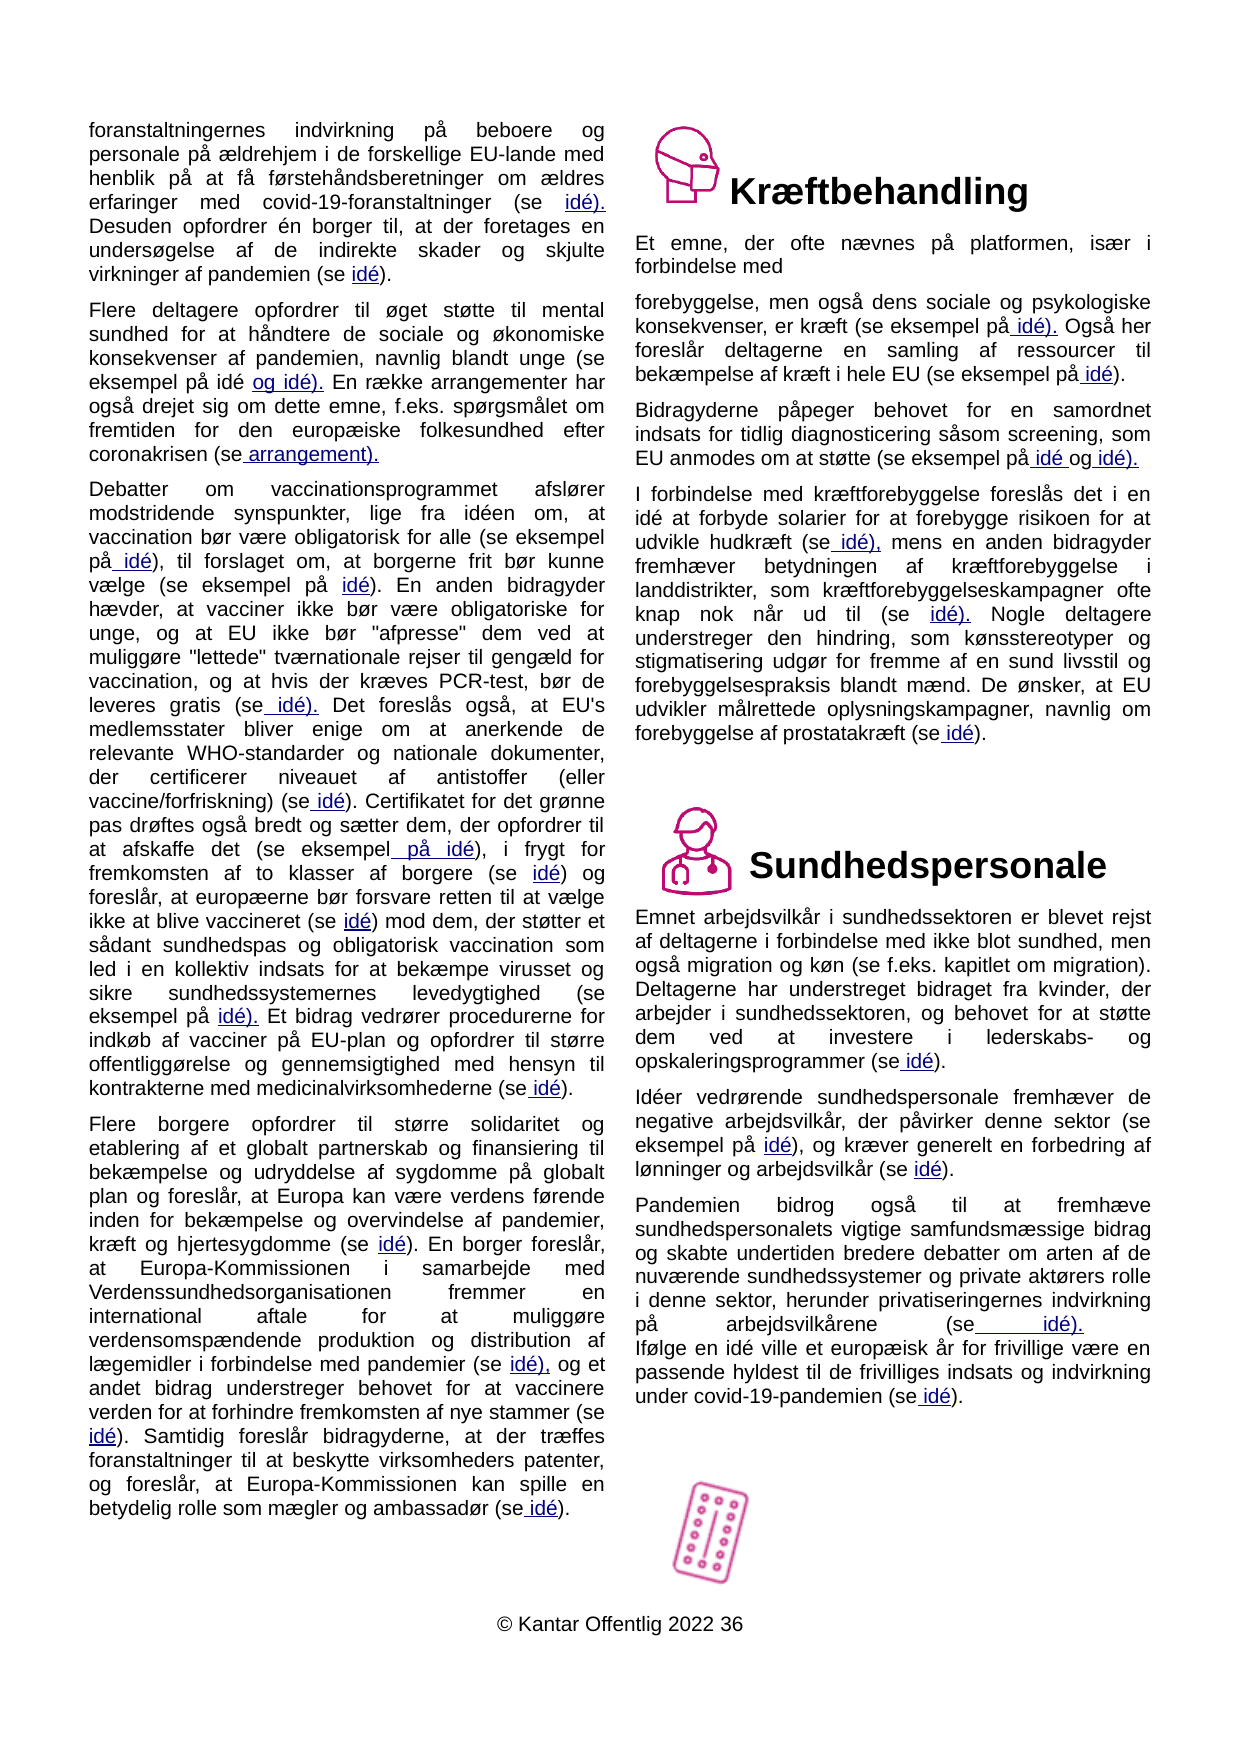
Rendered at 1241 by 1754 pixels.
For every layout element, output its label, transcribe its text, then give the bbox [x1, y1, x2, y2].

text Flere deltagere opfordrer til øget støtte til mental sundhed for at håndtere de sociale og økonomiske konsekvenser af pandemien, navnlig blandt unge (se eksempel på idé og idé). En række arrangementer har også drejet sig om dette emne, f.eks. spørgsmålet om fremtiden for den europæiske folkesundhed efter coronakrisen (se arrangement). [88, 298, 605, 465]
picture [641, 1463, 782, 1603]
text I forbindelse med kræftforebyggelse foreslås det i en idé at forbyde solarier for at forebygge risikoen for at udvikle hudkræft (se idé), mens en anden bidragyder fremhæver betydningen af kræftforebyggelse i landdistrikter, som kræftforebyggelseskampagner ofte knap nok når ud til (se idé). Nogle deltagere understreger den hindring, som kønsstereotyper og stigmatisering udgør for fremme af en sund livsstil og forebyggelsespraksis blandt mænd. De ønsker, at EU udvikler målrettede oplysningskampagner, navnlig om forebyggelse af prostatakræft (se idé). [635, 482, 1152, 745]
text Pandemien bidrog også til at fremhæve sundhedspersonalets vigtige samfundsmæssige bidrag og skabte undertiden bredere debatter om arten af de nuværende sundhedssystemer og private aktørers rolle i denne sektor, herunder privatiseringernes indvirkning på arbejdsvilkårene (se idé). Ifølge en idé ville et europæisk år for frivillige være en passende hyldest til de frivilliges indsats og indvirkning under covid-19-pandemien (se idé). [635, 1192, 1152, 1408]
picture [643, 797, 749, 904]
picture [640, 121, 730, 211]
text forebyggelse, men også dens sociale og psykologiske konsekvenser, er kræft (se eksempel på idé). Også her foreslår deltagerne en samling af ressourcer til bekæmpelse af kræft i hele EU (se eksempel på idé). [635, 290, 1152, 386]
text Debatter om vaccinationsprogrammet afslører modstridende synspunkter, lige fra idéen om, at vaccination bør være obligatorisk for alle (se eksempel på idé), til forslaget om, at borgerne frit bør kunne vælge (se eksempel på idé). En anden bidragyder hævder, at vacciner ikke bør være obligatoriske for unge, og at EU ikke bør "afpresse" dem ved at muliggøre "lettede" tværnationale rejser til gengæld for vaccination, og at hvis der kræves PCR-test, bør de leveres gratis (se idé). Det foreslås også, at EU's medlemsstater bliver enige om at anerkende de relevante WHO-standarder og nationale dokumenter, der certificerer niveauet af antistoffer (eller vaccine/forfriskning) (se idé). Certifikatet for det grønne pas drøftes også bredt og sætter dem, der opfordrer til at afskaffe det (se eksempel på idé), i frygt for fremkomsten af to klasser af borgere (se idé) og foreslår, at europæerne bør forsvare retten til at vælge ikke at blive vaccineret (se idé) mod dem, der støtter et sådant sundhedspas og obligatorisk vaccination som led i en kollektiv indsats for at bekæmpe virusset og sikre sundhedssystemernes levedygtighed (se eksempel på idé). Et bidrag vedrører procedurerne for indkøb af vacciner på EU-plan og opfordrer til større offentliggørelse og gennemsigtighed med hensyn til kontrakterne med medicinalvirksomhederne (se idé). [88, 477, 605, 1100]
text Bidragyderne påpeger behovet for en samordnet indsats for tidlig diagnosticering såsom screening, som EU anmodes om at støtte (se eksempel på idé og idé). [635, 398, 1152, 470]
subtitle Sundhedspersonale [749, 844, 1152, 887]
text Et emne, der ofte nævnes på platformen, især i forbindelse med [635, 230, 1152, 278]
text foranstaltningernes indvirkning på beboere og personale på ældrehjem i de forskellige EU-lande med henblik på at få førstehåndsberetninger om ældres erfaringer med covid-19-foranstaltninger (se idé). Desuden opfordrer én borger til, at der foretages en undersøgelse af de indirekte skader og skjulte virkninger af pandemien (se idé). [88, 118, 605, 286]
text Emnet arbejdsvilkår i sundhedssektoren er blevet rejst af deltagerne i forbindelse med ikke blot sundhed, men også migration og køn (se f.eks. kapitlet om migration). Deltagerne har understreget bidraget fra kvinder, der arbejder i sundhedssektoren, og behovet for at støtte dem ved at investere i lederskabs- og opskaleringsprogrammer (se idé). [635, 905, 1152, 1073]
subtitle Kræftbehandling [635, 169, 1152, 212]
subtitle [635, 844, 643, 887]
text Flere borgere opfordrer til større solidaritet og etablering af et globalt partnerskab og finansiering til bekæmpelse og udryddelse af sygdomme på globalt plan og foreslår, at Europa kan være verdens førende inden for bekæmpelse og overvindelse af pandemier, kræft og hjertesygdomme (se idé). En borger foreslår, at Europa-Kommissionen i samarbejde med Verdenssundhedsorganisationen fremmer en international aftale for at muliggøre verdensomspændende produktion og distribution af lægemidler i forbindelse med pandemier (se idé), og et andet bidrag understreger behovet for at vaccinere verden for at forhindre fremkomsten af nye stammer (se idé). Samtidig foreslår bidragyderne, at der træffes foranstaltninger til at beskytte virksomheders patenter, og foreslår, at Europa-Kommissionen kan spille en betydelig rolle som mægler og ambassadør (se idé). [88, 1112, 605, 1519]
text Idéer vedrørende sundhedspersonale fremhæver de negative arbejdsvilkår, der påvirker denne sektor (se eksempel på idé), og kræver generelt en forbedring af lønninger og arbejdsvilkår (se idé). [635, 1085, 1152, 1181]
